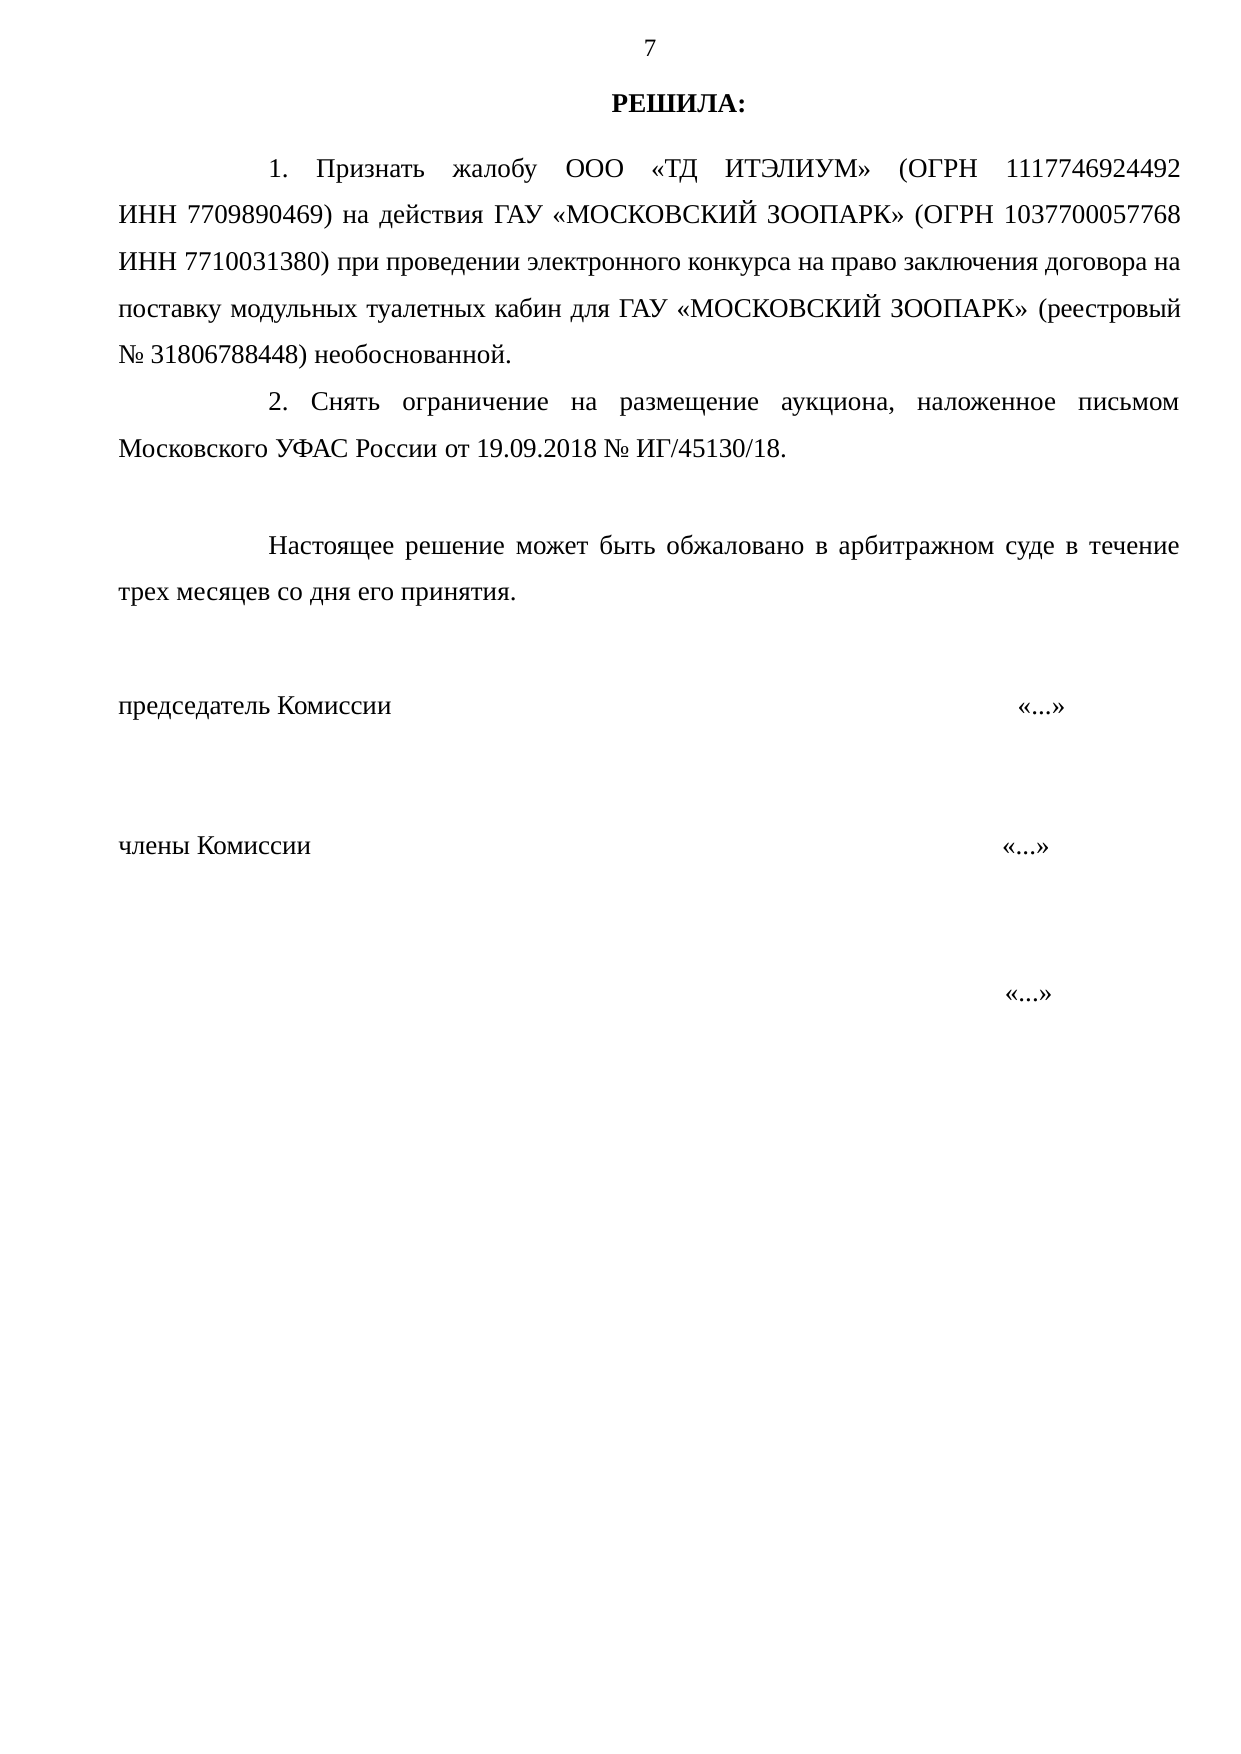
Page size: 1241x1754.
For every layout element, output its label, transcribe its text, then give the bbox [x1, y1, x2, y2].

text члены Комиссии «...» [118, 829, 1181, 860]
text «...» [118, 977, 1181, 1008]
text председатель Комиссии «...» [118, 689, 1181, 720]
text РЕШИЛА: [118, 87, 1181, 118]
text 2. Снять ограничение на размещение аукциона, наложенное письмом Московского УФАС России от 19.09.2018 № ИГ/45130/18. [118, 385, 1181, 463]
text 1. Признать жалобу ООО «ТД ИТЭЛИУМ» (ОГРН 1117746924492 ИНН 7709890469) на действия ГАУ «МОСКОВСКИЙ ЗООПАРК» (ОГРН 1037700057768 ИНН 7710031380) при проведении электронного конкурса на право заключения договора на поставку модульных туалетных кабин для ГАУ «МОСКОВСКИЙ ЗООПАРК» (реестровый № 31806788448) необоснованной. [118, 152, 1181, 370]
text Настоящее решение может быть обжаловано в арбитражном суде в течение трех месяцев со дня его принятия. [118, 529, 1181, 607]
